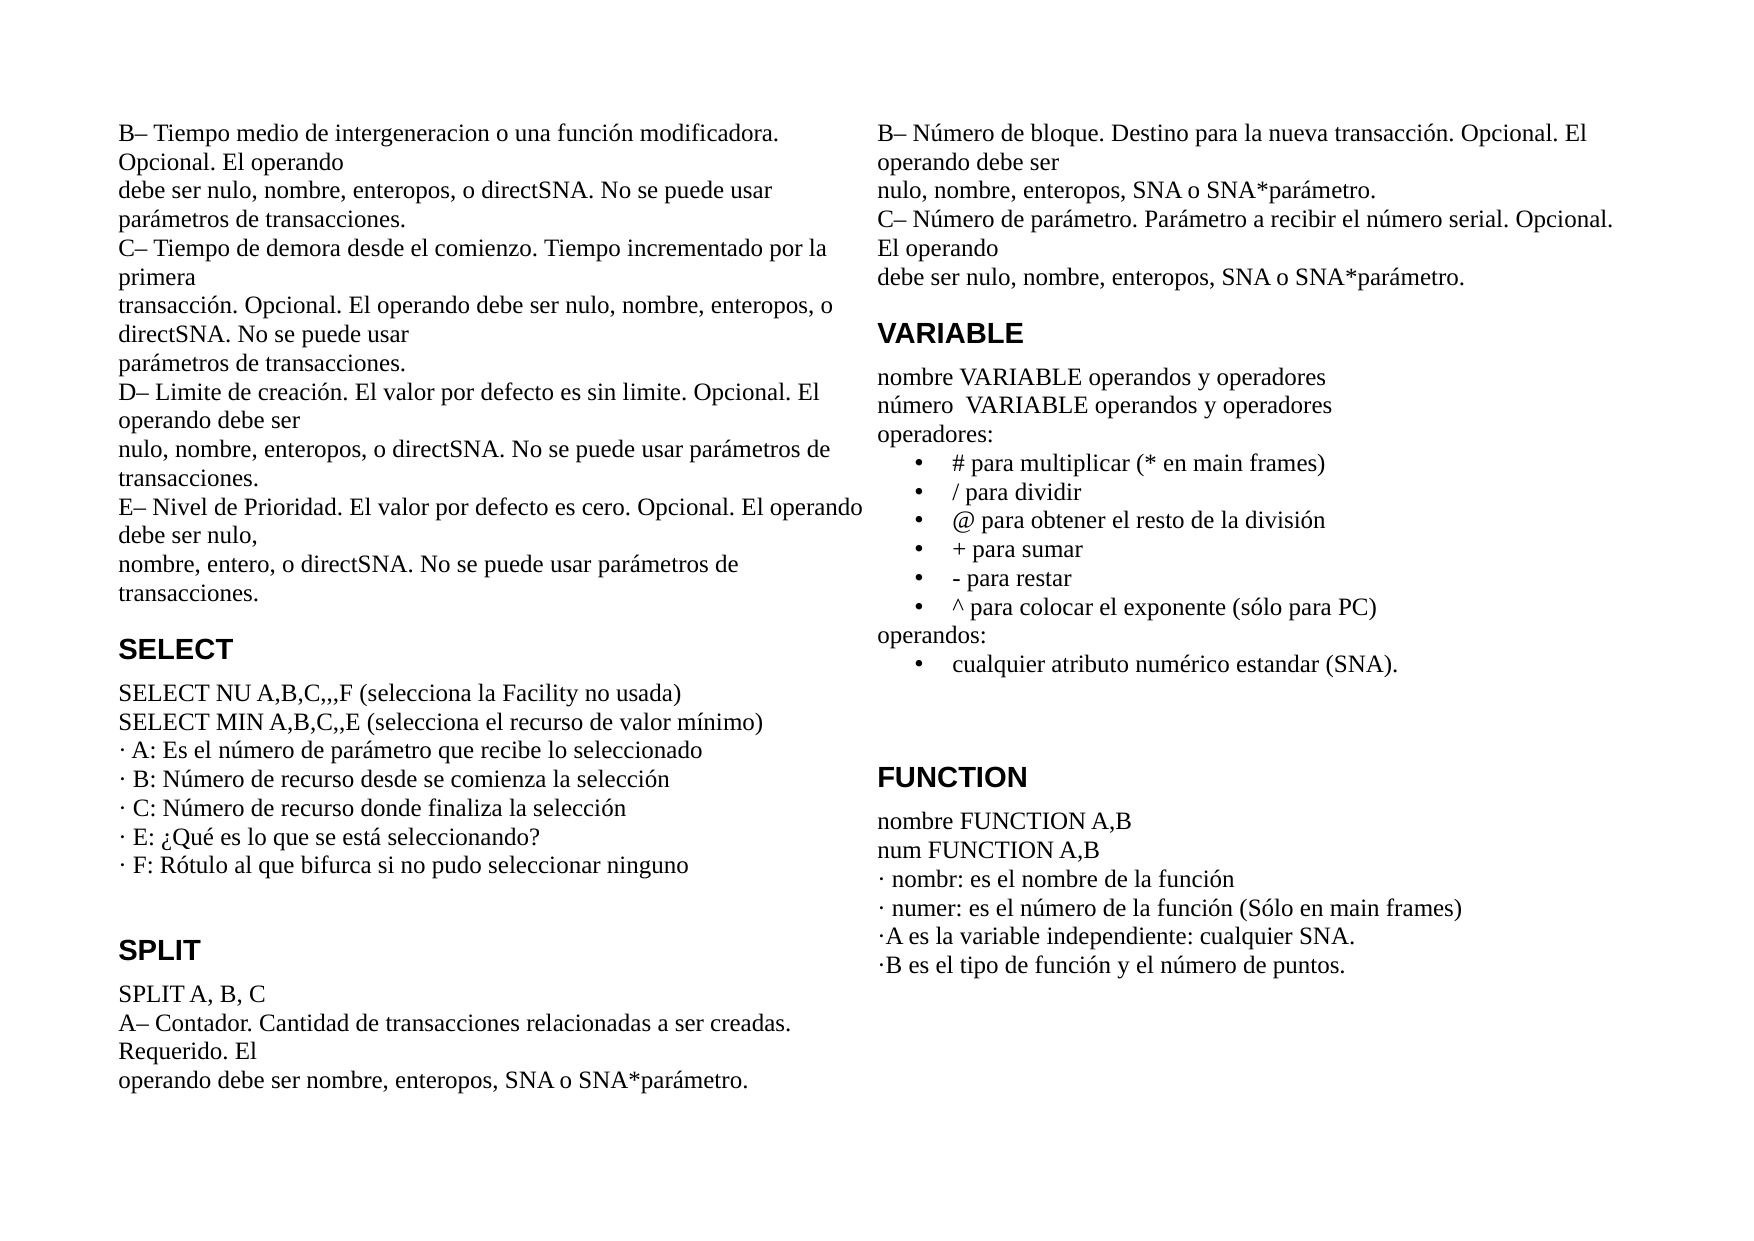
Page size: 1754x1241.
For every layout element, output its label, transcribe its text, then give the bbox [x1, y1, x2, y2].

text SELECT NU A,B,C,,,F (selecciona la Facility no usada) [118, 678, 877, 707]
text E– Nivel de Prioridad. El valor por defecto es cero. Opcional. El operando debe ser nulo, [118, 492, 877, 549]
text A– Contador. Cantidad de transacciones relacionadas a ser creadas. Requerido. El [118, 1008, 877, 1065]
text · numer: es el número de la función (Sólo en main frames) [877, 893, 1636, 921]
text ·B es el tipo de función y el número de puntos. [877, 950, 1636, 979]
text B– Número de bloque. Destino para la nueva transacción. Opcional. El operando debe ser [877, 118, 1636, 176]
text C– Tiempo de demora desde el comienzo. Tiempo incrementado por la primera [118, 233, 877, 291]
list - para restar [914, 563, 1636, 592]
subtitle SELECT [118, 632, 877, 665]
list / para dividir [914, 477, 1636, 505]
text número VARIABLE operandos y operadores [877, 390, 1636, 419]
text operandos: [877, 620, 1636, 649]
text debe ser nulo, nombre, enteropos, o directSNA. No se puede usar parámetros de transacciones. [118, 176, 877, 233]
list ^ para colocar el exponente (sólo para PC) [914, 592, 1636, 620]
text transacción. Opcional. El operando debe ser nulo, nombre, enteropos, o directSNA. No se puede usar [118, 291, 877, 348]
text · nombr: es el nombre de la función [877, 864, 1636, 893]
text · B: Número de recurso desde se comienza la selección [118, 764, 877, 793]
list + para sumar [914, 534, 1636, 563]
text ·A es la variable independiente: cualquier SNA. [877, 921, 1636, 950]
text nombre, entero, o directSNA. No se puede usar parámetros de transacciones. [118, 549, 877, 607]
text nombre VARIABLE operandos y operadores [877, 362, 1636, 390]
text nombre FUNCTION A,B [877, 806, 1636, 835]
text · F: Rótulo al que bifurca si no pudo seleccionar ninguno [118, 850, 877, 879]
text · C: Número de recurso donde finaliza la selección [118, 793, 877, 822]
text debe ser nulo, nombre, enteropos, SNA o SNA*parámetro. [877, 262, 1636, 291]
text · A: Es el número de parámetro que recibe lo seleccionado [118, 735, 877, 764]
list # para multiplicar (* en main frames) [914, 448, 1636, 477]
text num FUNCTION A,B [877, 835, 1636, 864]
subtitle SPLIT [118, 933, 877, 966]
text · E: ¿Qué es lo que se está seleccionando? [118, 822, 877, 850]
text B– Tiempo medio de intergeneracion o una función modificadora. Opcional. El operando [118, 118, 877, 176]
text D– Limite de creación. El valor por defecto es sin limite. Opcional. El operando debe ser [118, 377, 877, 434]
subtitle FUNCTION [877, 760, 1636, 794]
text SELECT MIN A,B,C,,E (selecciona el recurso de valor mínimo) [118, 707, 877, 735]
subtitle VARIABLE [877, 316, 1636, 349]
text nulo, nombre, enteropos, SNA o SNA*parámetro. [877, 176, 1636, 204]
list cualquier atributo numérico estandar (SNA). [914, 649, 1636, 678]
text operando debe ser nombre, enteropos, SNA o SNA*parámetro. [118, 1065, 877, 1094]
text SPLIT A, B, C [118, 979, 877, 1008]
text nulo, nombre, enteropos, o directSNA. No se puede usar parámetros de transacciones. [118, 434, 877, 492]
text operadores: [877, 419, 1636, 448]
text C– Número de parámetro. Parámetro a recibir el número serial. Opcional. El operando [877, 204, 1636, 262]
text parámetros de transacciones. [118, 348, 877, 377]
list @ para obtener el resto de la división [914, 505, 1636, 534]
